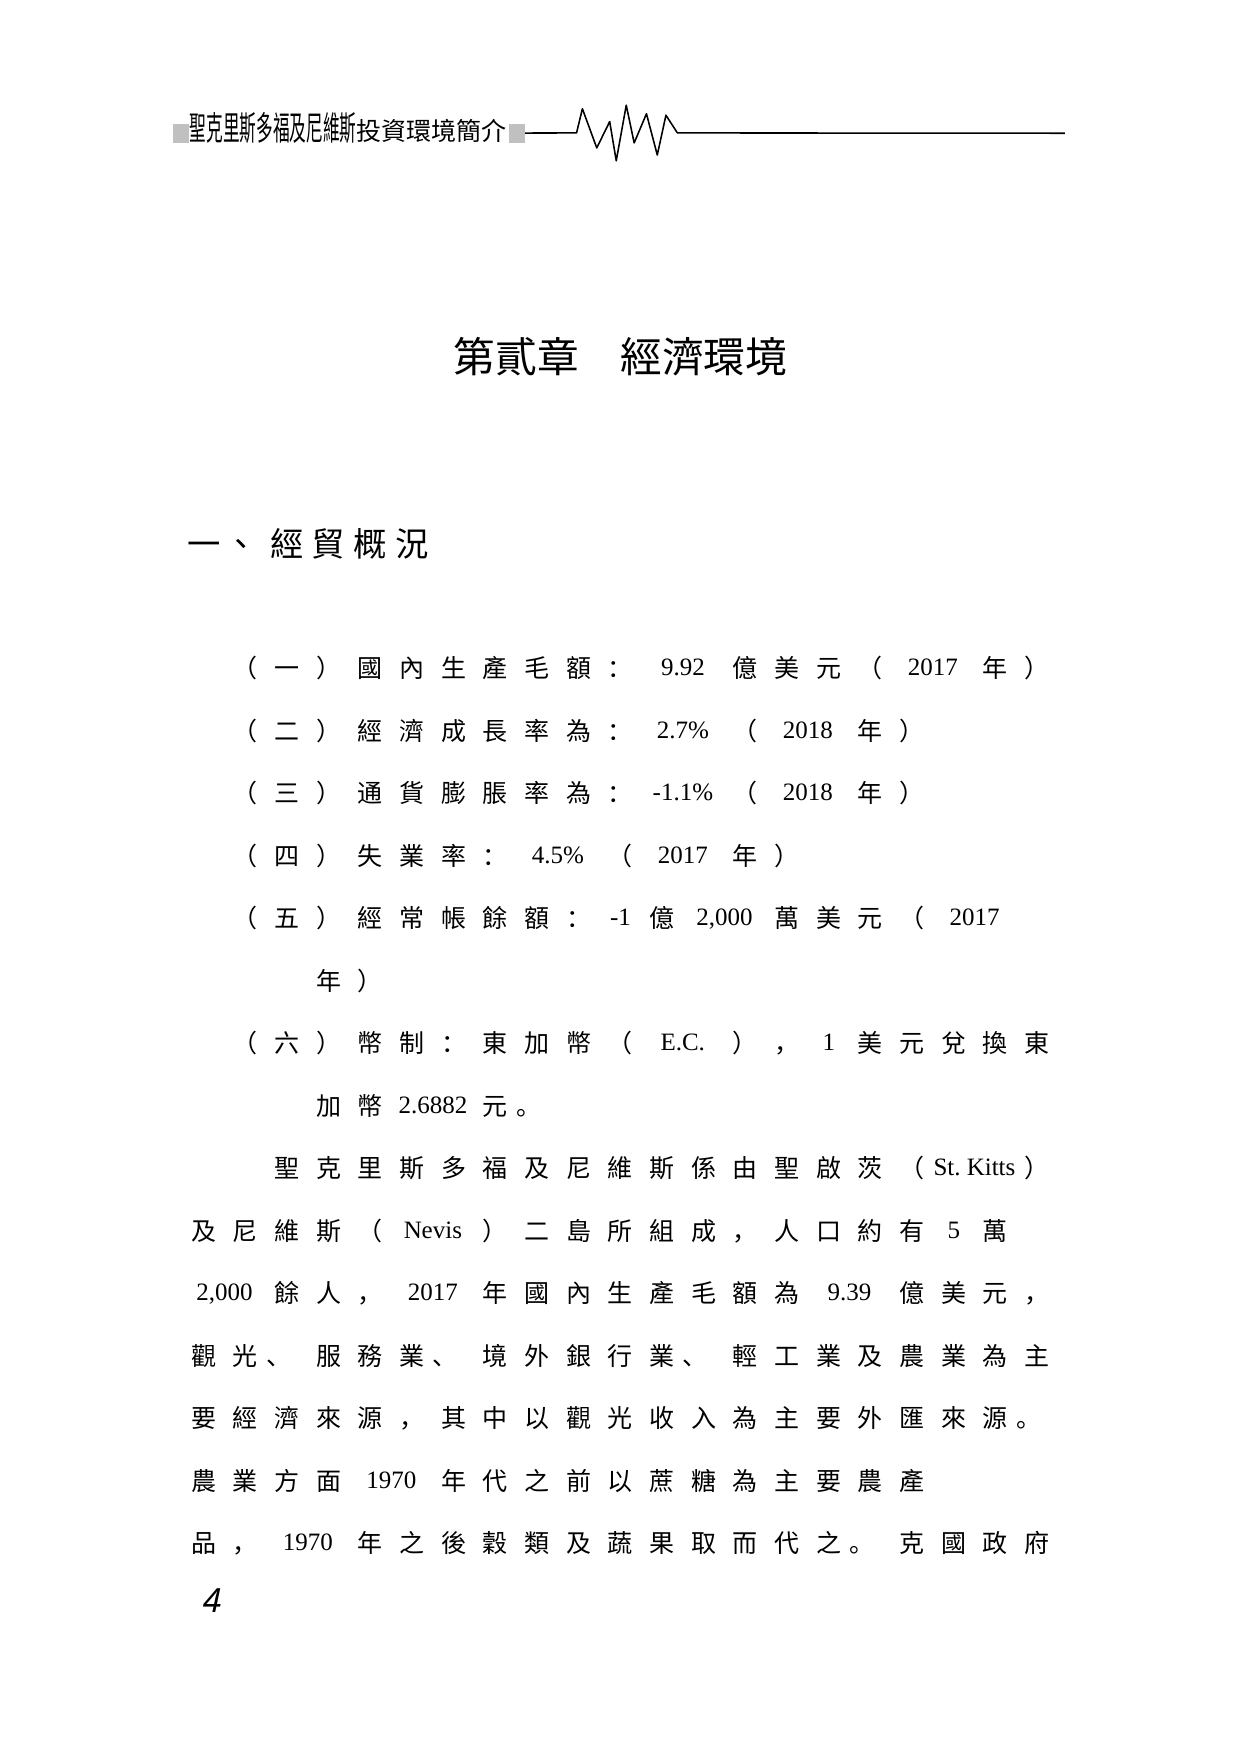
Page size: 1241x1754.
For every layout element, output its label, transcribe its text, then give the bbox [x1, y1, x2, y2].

text 一、經貿概況 [183, 500, 1058, 563]
text 第貳章 經濟環境 [183, 313, 1058, 375]
text （一）國內生產毛額：9.92億美元（2017年） [207, 625, 1058, 688]
text 聖克里斯多福及尼維斯係由聖啟茨（St. Kitts）及尼維斯（Nevis）二島所組成，人口約有5萬2,000餘人，2017年國內生產毛額為9.39億美元，觀光、服務業、境外銀行業、輕工業及農業為主要經濟來源，其中以觀光收入為主要外匯來源。農業方面1970年代之前以蔗糖為主要農產品，1970年之後穀類及蔬果取而代之。克國政府 [183, 1125, 1058, 1563]
text （四）失業率：4.5%（2017年） [207, 813, 1058, 875]
text （五）經常帳餘額：-1億2,000萬美元（2017年） [207, 875, 1058, 1000]
text （二）經濟成長率為：2.7%（2018年） [207, 688, 1058, 750]
text （三）通貨膨脹率為：-1.1%（2018年） [207, 750, 1058, 813]
text （六）幣制：東加幣（E.C.），1美元兌換東加幣2.6882元。 [207, 1000, 1058, 1125]
